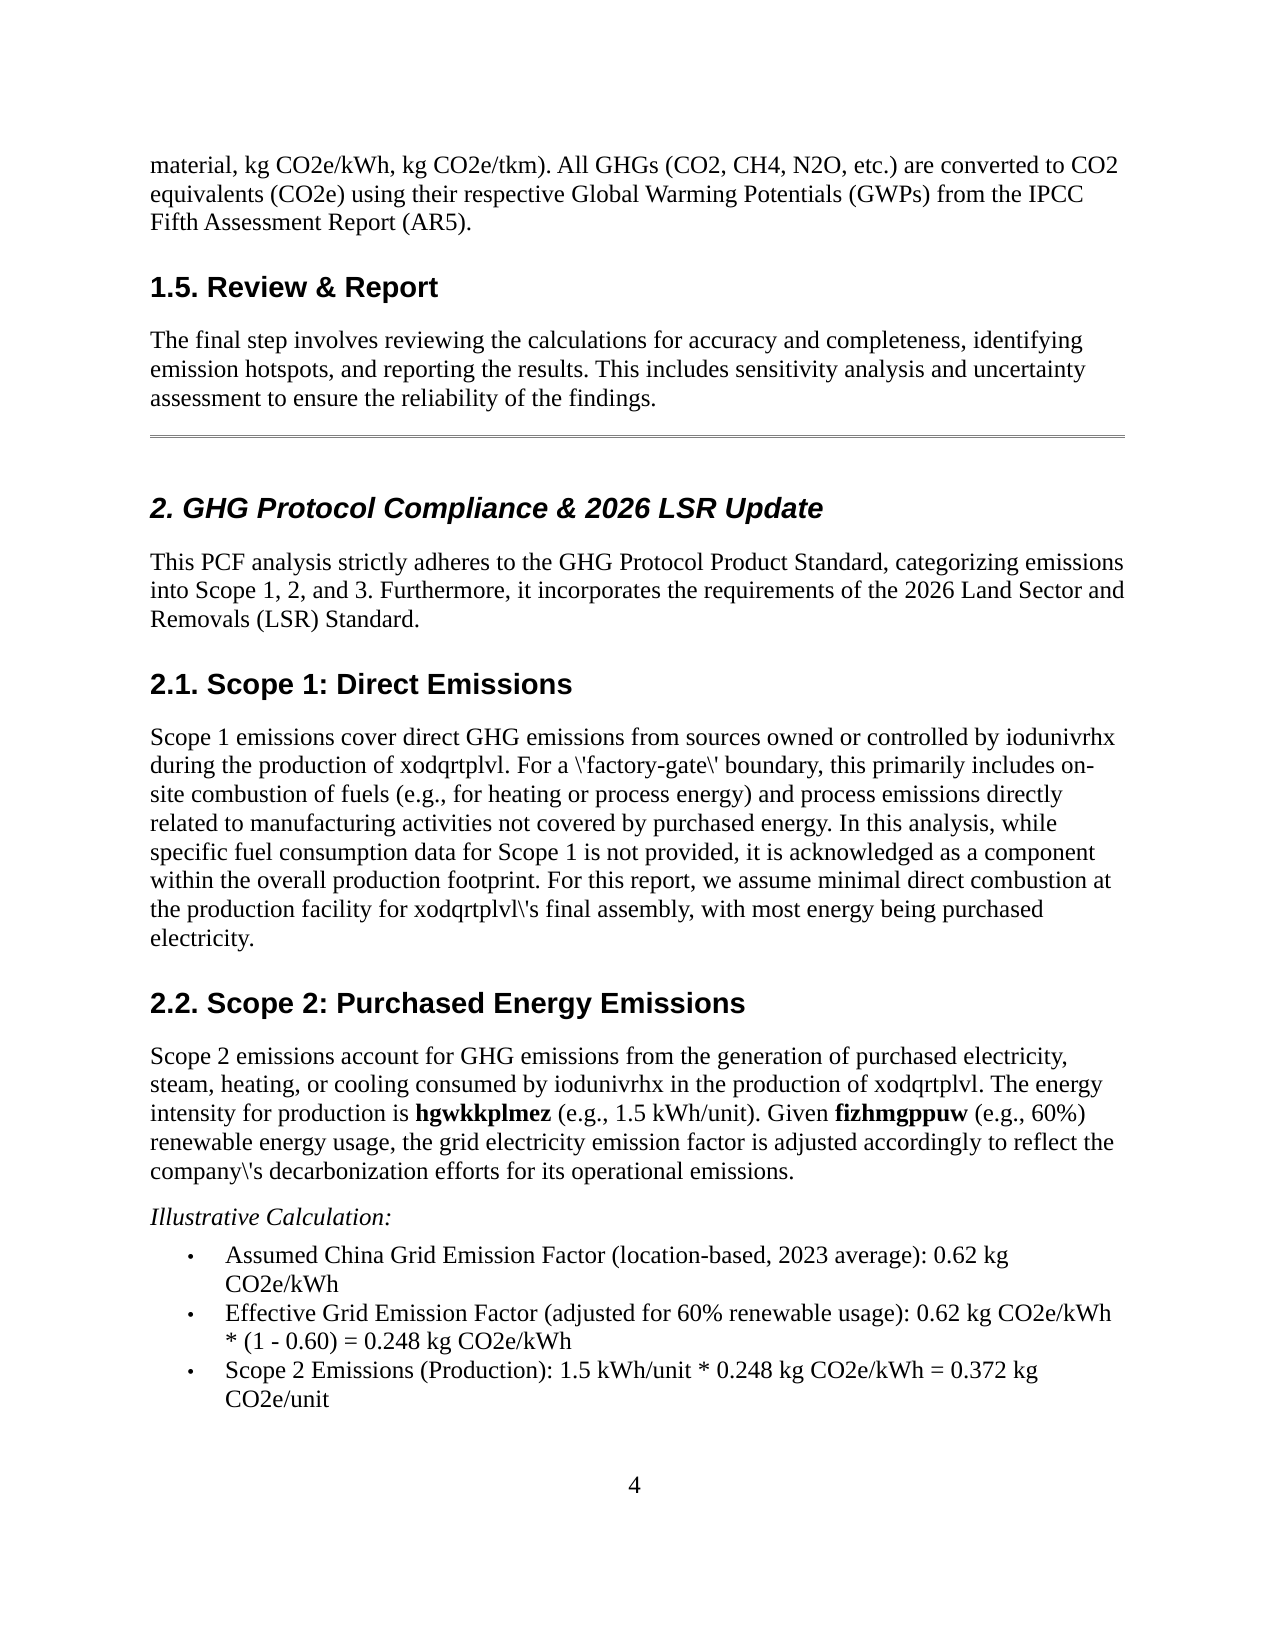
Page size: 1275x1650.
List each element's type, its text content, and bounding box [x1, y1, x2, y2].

text This PCF analysis strictly adheres to the GHG Protocol Product Standard, categorizing emissions into Scope 1, 2, and 3. Furthermore, it incorporates the requirements of the 2026 Land Sector and Removals (LSR) Standard. [150, 547, 1125, 633]
subtitle 2.1. Scope 1: Direct Emissions [150, 667, 1125, 700]
text Scope 2 emissions account for GHG emissions from the generation of purchased electricity, steam, heating, or cooling consumed by iodunivrhx in the production of xodqrtplvl. The energy intensity for production is hgwkkplmez (e.g., 1.5 kWh/unit). Given fizhmgppuw (e.g., 60%) renewable energy usage, the grid electricity emission factor is adjusted accordingly to reflect the company\'s decarbonization efforts for its operational emissions. [150, 1041, 1125, 1184]
list Assumed China Grid Emission Factor (location-based, 2023 average): 0.62 kg CO2e/kWh [187, 1240, 1125, 1298]
text Illustrative Calculation: [150, 1202, 1125, 1231]
subtitle 2.2. Scope 2: Purchased Energy Emissions [150, 986, 1125, 1019]
list Scope 2 Emissions (Production): 1.5 kWh/unit * 0.248 kg CO2e/kWh = 0.372 kg CO2e/unit [187, 1355, 1125, 1413]
list Effective Grid Emission Factor (adjusted for 60% renewable usage): 0.62 kg CO2e/kWh * (1 - 0.60) = 0.248 kg CO2e/kWh [187, 1298, 1125, 1355]
subtitle 2. GHG Protocol Compliance & 2026 LSR Update [150, 492, 1125, 525]
text The final step involves reviewing the calculations for accuracy and completeness, identifying emission hotspots, and reporting the results. This includes sensitivity analysis and uncertainty assessment to ensure the reliability of the findings. [150, 325, 1125, 411]
subtitle 1.5. Review & Report [150, 270, 1125, 304]
text material, kg CO2e/kWh, kg CO2e/tkm). All GHGs (CO2, CH4, N2O, etc.) are converted to CO2 equivalents (CO2e) using their respective Global Warming Potentials (GWPs) from the IPCC Fifth Assessment Report (AR5). [150, 150, 1125, 236]
text Scope 1 emissions cover direct GHG emissions from sources owned or controlled by iodunivrhx during the production of xodqrtplvl. For a \'factory-gate\' boundary, this primarily includes on-site combustion of fuels (e.g., for heating or process energy) and process emissions directly related to manufacturing activities not covered by purchased energy. In this analysis, while specific fuel consumption data for Scope 1 is not provided, it is acknowledged as a component within the overall production footprint. For this report, we assume minimal direct combustion at the production facility for xodqrtplvl\'s final assembly, with most energy being purchased electricity. [150, 722, 1125, 952]
